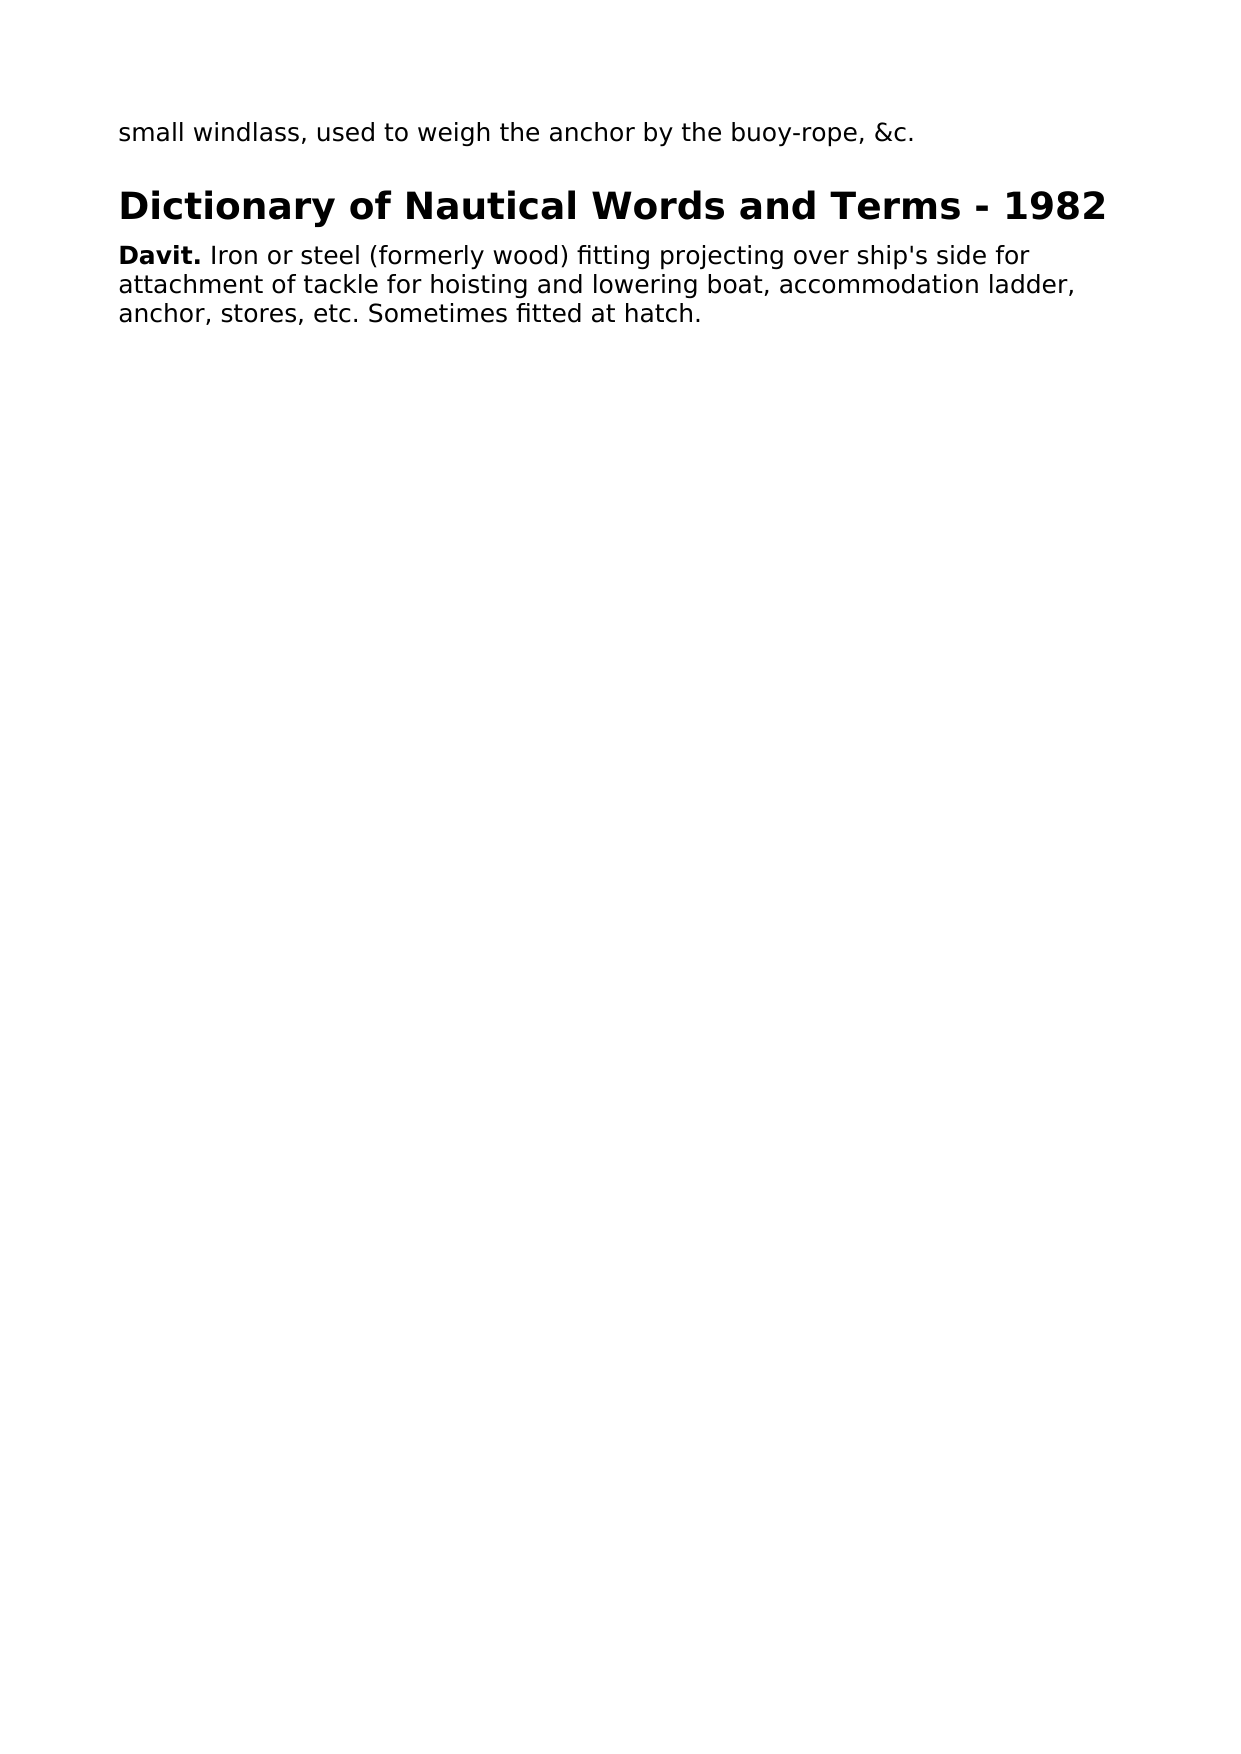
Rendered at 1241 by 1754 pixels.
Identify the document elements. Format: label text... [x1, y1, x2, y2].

text small windlass, used to weigh the anchor by the buoy-rope, &c. [118, 118, 1122, 147]
text Davit. Iron or steel (formerly wood) fitting projecting over ship's side for attachment of tackle for hoisting and lowering boat, accommodation ladder, anchor, stores, etc. Sometimes fitted at hatch. [118, 241, 1122, 328]
subtitle Dictionary of Nautical Words and Terms - 1982 [118, 185, 1122, 228]
